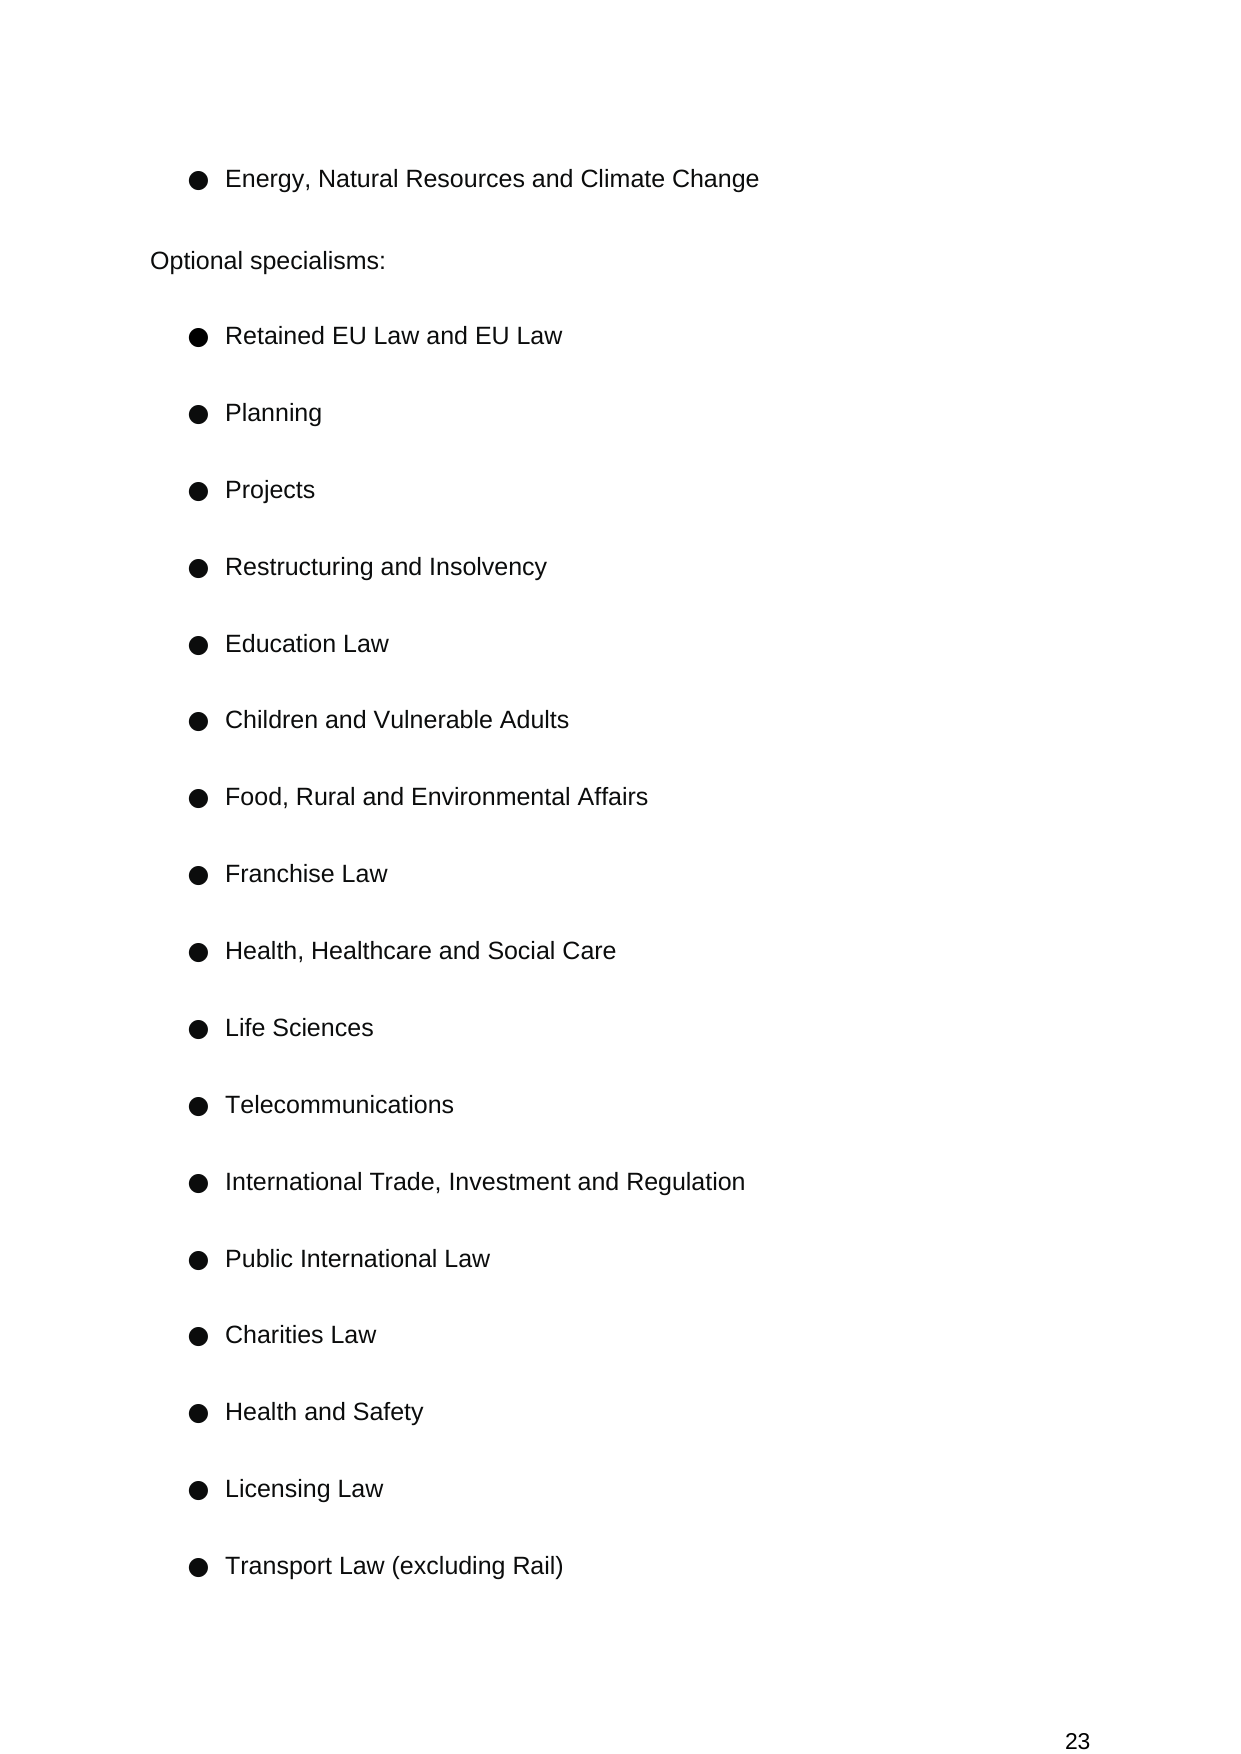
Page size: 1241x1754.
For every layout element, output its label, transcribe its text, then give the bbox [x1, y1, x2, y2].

list Energy, Natural Resources and Climate Change [187, 150, 1090, 201]
list Transport Law (excluding Rail) [187, 1537, 1090, 1589]
list Children and Vulnerable Adults [187, 692, 1090, 743]
list Telecommunications [187, 1076, 1090, 1127]
list Projects [187, 461, 1090, 512]
list Health, Healthcare and Social Care [187, 922, 1090, 974]
list Public International Law [187, 1230, 1090, 1281]
list Education Law [187, 615, 1090, 666]
text Optional specialisms: [150, 246, 1090, 274]
list Restructuring and Insolvency [187, 538, 1090, 589]
list Charities Law [187, 1307, 1090, 1358]
list International Trade, Investment and Regulation [187, 1153, 1090, 1204]
list Planning [187, 384, 1090, 436]
list Food, Rural and Environmental Affairs [187, 769, 1090, 820]
list Health and Safety [187, 1384, 1090, 1435]
list Franchise Law [187, 846, 1090, 897]
list Retained EU Law and EU Law [187, 307, 1090, 359]
list Life Sciences [187, 999, 1090, 1051]
list Licensing Law [187, 1461, 1090, 1512]
